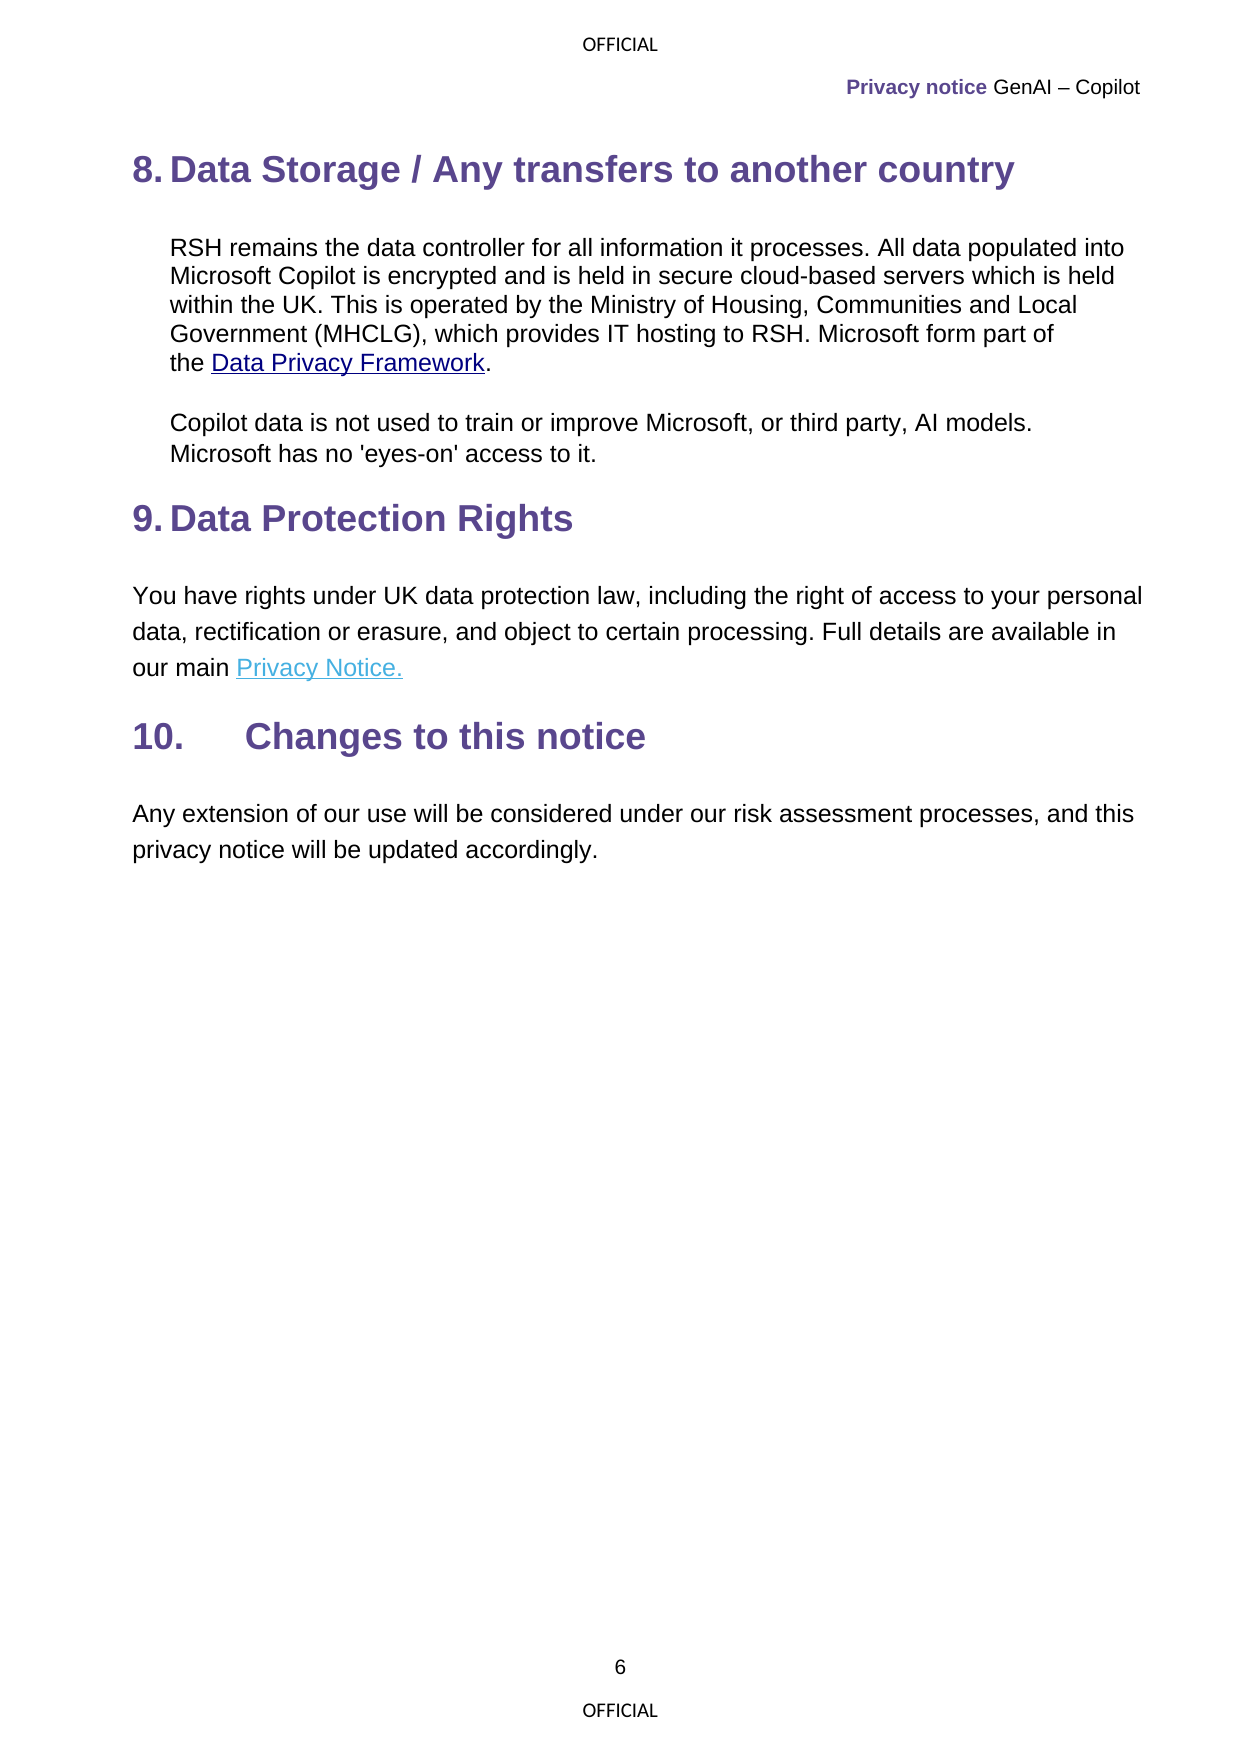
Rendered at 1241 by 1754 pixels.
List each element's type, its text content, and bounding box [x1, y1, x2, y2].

subtitle Data Protection Rights [132, 497, 1146, 540]
text Any extension of our use will be considered under our risk assessment processes, and this privacy notice will be updated accordingly. [132, 799, 1146, 864]
list RSH remains the data controller for all information it processes. All data populated into Microsoft Copilot is encrypted and is held in secure cloud-based servers which is held within the UK. This is operated by the Ministry of Housing, Communities and Local Government (MHCLG), which provides IT hosting to RSH. Microsoft form part of the Data Privacy Framework. [169, 232, 1146, 376]
list Copilot data is not used to train or improve Microsoft, or third party, AI models. Microsoft has no 'eyes-on' access to it. [169, 405, 1146, 468]
text You have rights under UK data protection law, including the right of access to your personal data, rectification or erasure, and object to certain processing. Full details are available in our main Privacy Notice. [132, 581, 1146, 682]
subtitle Changes to this notice [132, 714, 1146, 757]
subtitle Data Storage / Any transfers to another country [132, 148, 1146, 191]
